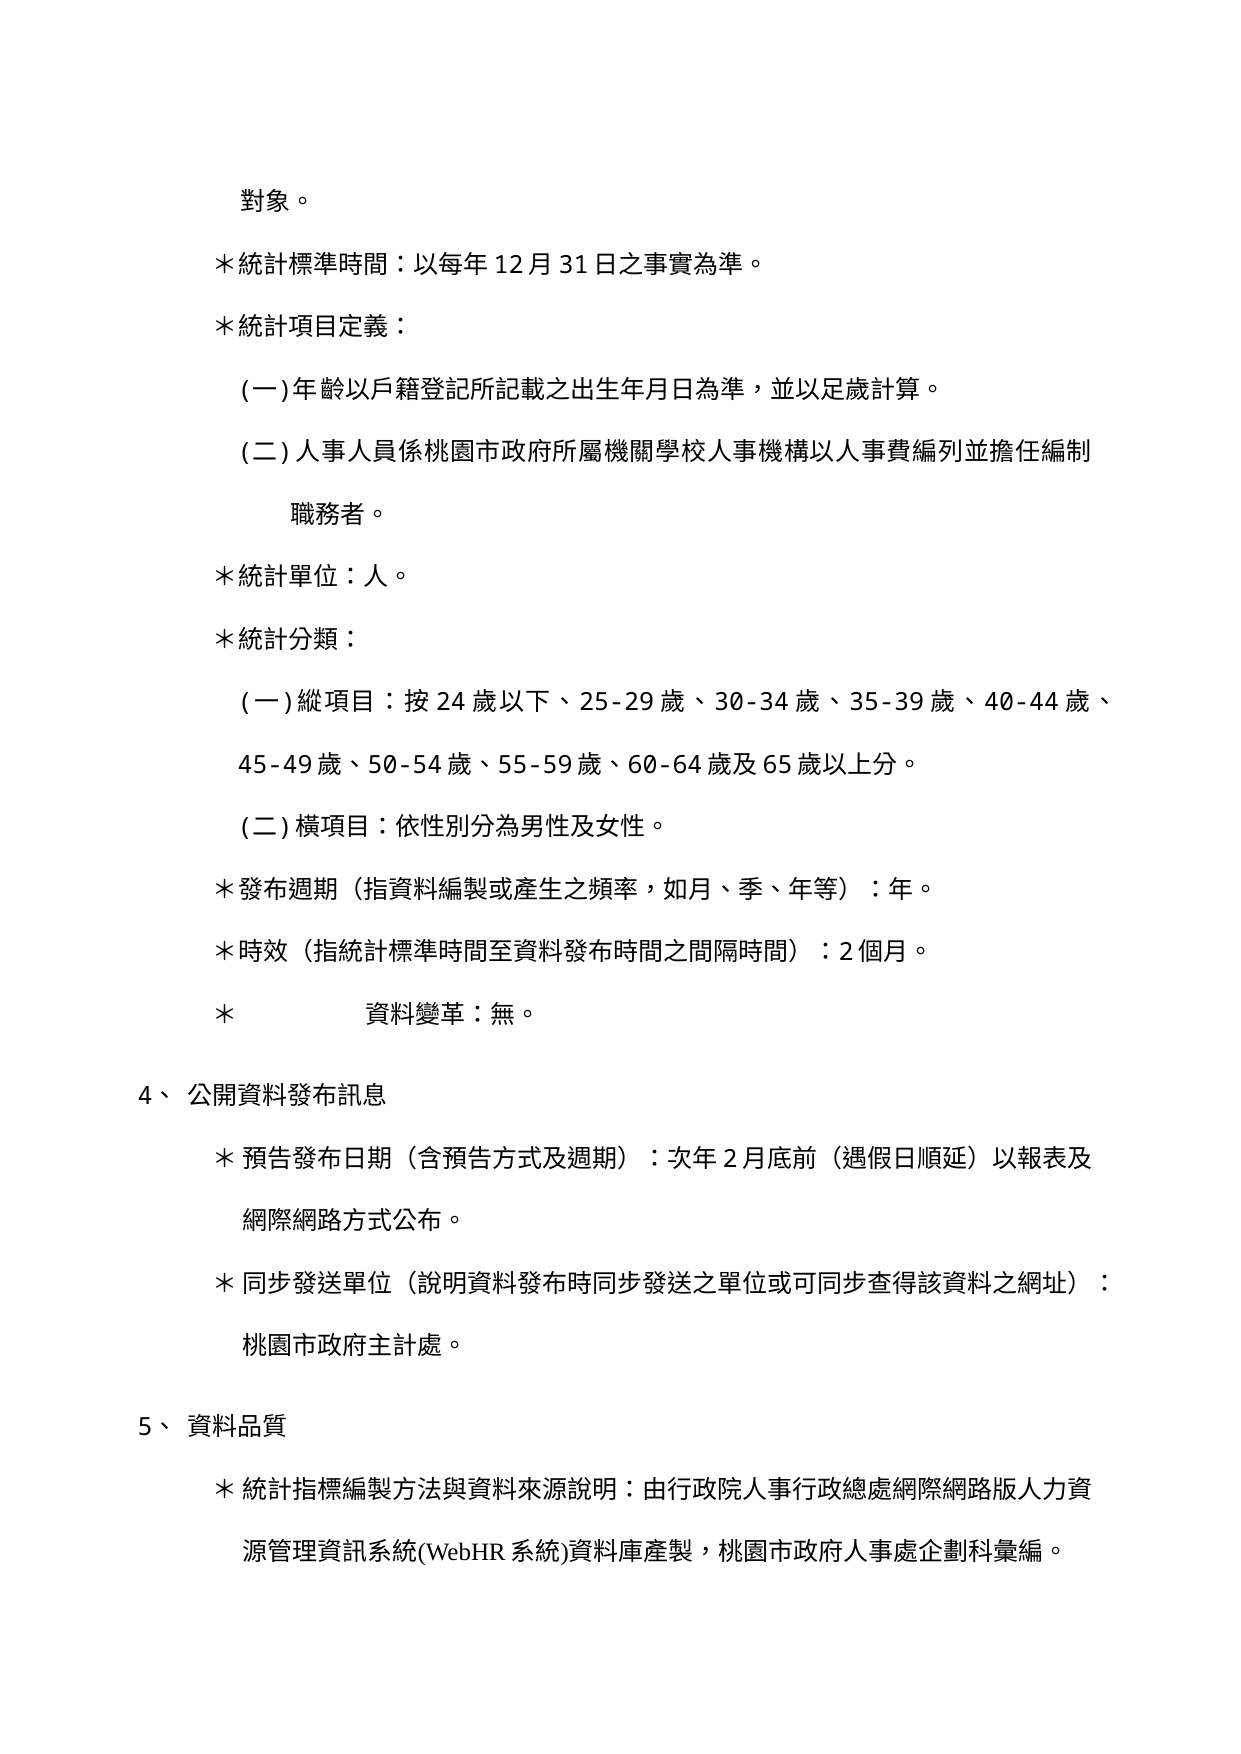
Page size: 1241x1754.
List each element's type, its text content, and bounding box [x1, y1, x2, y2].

text (二) 橫項目：依性別分為男性及女性。 [237, 783, 1092, 846]
list 統計地區範圍及對象：凡桃園市政府所屬機關學校人事機構人事人員均為統計對象。 [212, 158, 1092, 221]
text (一)年 齡以戶籍登記所記載之出生年月日為準，並以足歲計算。 [237, 346, 1092, 408]
list 統計指標編製方法與資料來源說明：由行政院人事行政總處網際網路版人力資源管理資訊系統(WebHR系統)資料庫產製，桃園市政府人事處企劃科彙編。 [212, 1446, 1092, 1571]
list 發布週期（指資料編製或產生之頻率，如月、季、年等）：年。 [212, 846, 1092, 908]
list 同步發送單位（說明資料發布時同步發送之單位或可同步查得該資料之網址）：桃園市政府主計處。 [212, 1239, 1092, 1364]
list 預告發布日期（含預告方式及週期）：次年2月底前（遇假日順延）以報表及網際網路方式公布。 [212, 1114, 1092, 1239]
text (一)縱項目：按24歲以下、25-29歲、30-34歲、35-39歲、40-44歲、45-49歲、50-54歲、55-59歲、60-64歲及65歲以上分。 [237, 658, 1092, 783]
list 資料變革：無。 [212, 971, 1092, 1033]
list 統計單位：人。 [212, 533, 1092, 596]
list 時效（指統計標準時間至資料發布時間之間隔時間）：2個月。 [212, 908, 1092, 971]
list 資料品質 [137, 1383, 1092, 1446]
list 統計標準時間：以每年12月31日之事實為準。 [212, 221, 1092, 283]
list 統計分類： [212, 596, 1092, 658]
list 統計項目定義： [212, 283, 1092, 346]
list 公開資料發布訊息 [137, 1052, 1092, 1114]
text (二) 人事人員係桃園市政府所屬機關學校人事機構以人事費編列並擔任編制職務者。 [237, 408, 1092, 533]
